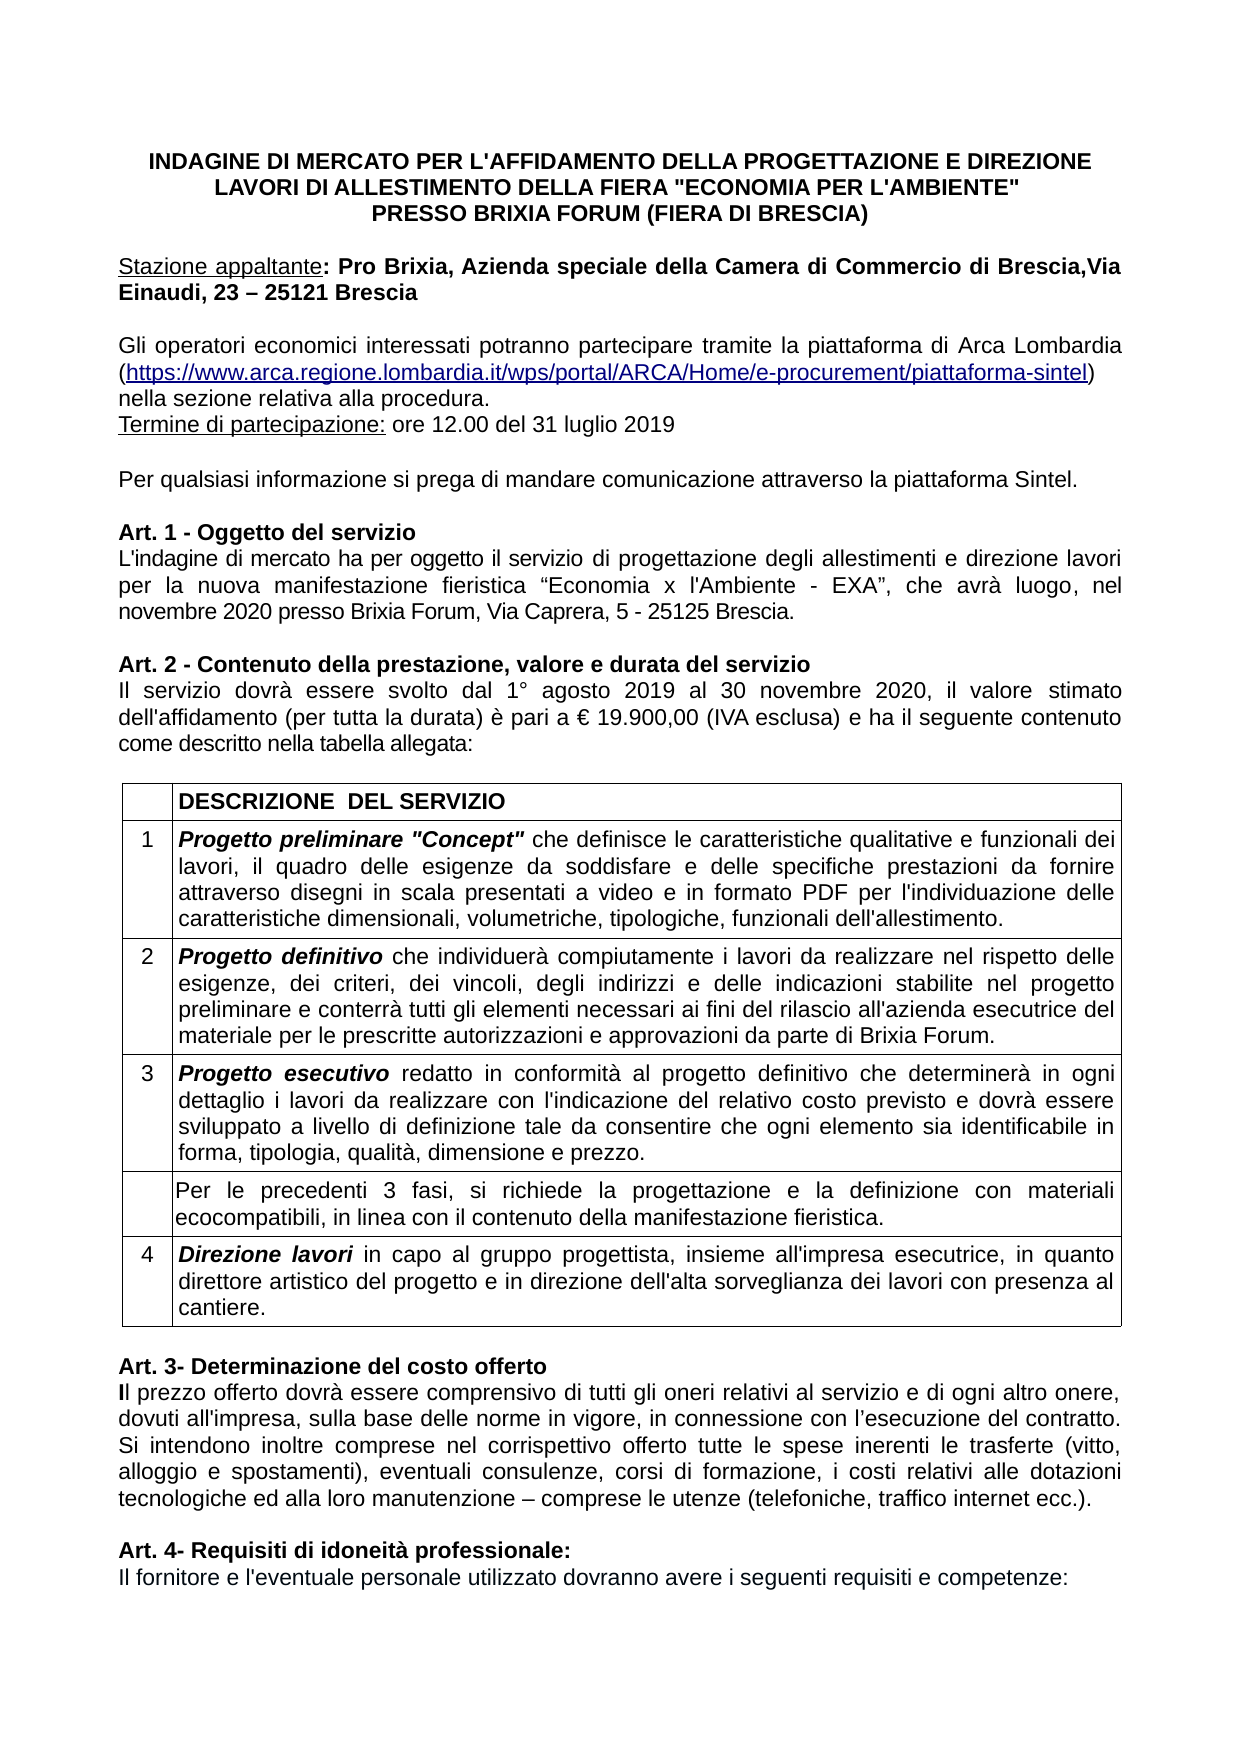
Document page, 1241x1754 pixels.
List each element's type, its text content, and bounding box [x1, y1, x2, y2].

table_cell Progetto esecutivo redatto in conformità al progetto definitivo che determinerà in ogni dettaglio i lavori da realizzare con l'indicazione del relativo costo previsto e dovrà essere sviluppato a livello di definizione tale da consentire che ogni elemento sia identificabile in forma, tipologia, qualità, dimensione e prezzo. [173, 1055, 1121, 1171]
text Gli operatori economici interessati potranno partecipare tramite la piattaforma di Arca Lombardia (https://www.arca.regione.lombardia.it/wps/portal/ARCA/Home/e-procurement/piattaforma-sintel) nella sezione relativa alla procedura. [118, 332, 1122, 411]
text L'indagine di mercato ha per oggetto il servizio di progettazione degli allestimenti e direzione lavori per la nuova manifestazione fieristica “Economia x l'Ambiente - EXA”, che avrà luogo, nel novembre 2020 presso Brixia Forum, Via Caprera, 5 - 25125 Brescia. [118, 545, 1122, 624]
text Il prezzo offerto dovrà essere comprensivo di tutti gli oneri relativi al servizio e di ogni altro onere, dovuti all'impresa, sulla base delle norme in vigore, in connessione con l’esecuzione del contratto. Si intendono inoltre comprese nel corrispettivo offerto tutte le spese inerenti le trasferte (vitto, alloggio e spostamenti), eventuali consulenze, corsi di formazione, i costi relativi alle dotazioni tecnologiche ed alla loro manutenzione – comprese le utenze (telefoniche, traffico internet ecc.). [118, 1379, 1122, 1511]
text Termine di partecipazione: ore 12.00 del 31 luglio 2019 [118, 411, 1122, 437]
text Il fornitore e l'eventuale personale utilizzato dovranno avere i seguenti requisiti e competenze: [118, 1563, 1122, 1590]
table_cell Per le precedenti 3 fasi, si richiede la progettazione e la definizione con materiali ecocompatibili, in linea con il contenuto della manifestazione fieristica. [173, 1172, 1121, 1236]
text INDAGINE DI MERCATO PER L'AFFIDAMENTO DELLA PROGETTAZIONE E DIREZIONE LAVORI DI ALLESTIMENTO DELLA FIERA "ECONOMIA PER L'AMBIENTE" [118, 148, 1122, 200]
table_cell Progetto preliminare "Concept" che definisce le caratteristiche qualitative e funzionali dei lavori, il quadro delle esigenze da soddisfare e delle specifiche prestazioni da fornire attraverso disegni in scala presentati a video e in formato PDF per l'individuazione delle caratteristiche dimensionali, volumetriche, tipologiche, funzionali dell'allestimento. [173, 821, 1121, 937]
table_header [123, 784, 172, 820]
text Art. 2 - Contenuto della prestazione, valore e durata del servizio [118, 651, 1122, 677]
text PRESSO BRIXIA FORUM (FIERA DI BRESCIA) [118, 200, 1122, 227]
table_cell Progetto definitivo che individuerà compiutamente i lavori da realizzare nel rispetto delle esigenze, dei criteri, dei vincoli, degli indirizzi e delle indicazioni stabilite nel progetto preliminare e conterrà tutti gli elementi necessari ai fini del rilascio all'azienda esecutrice del materiale per le prescritte autorizzazioni e approvazioni da parte di Brixia Forum. [173, 939, 1121, 1054]
text Il servizio dovrà essere svolto dal 1° agosto 2019 al 30 novembre 2020, il valore stimato dell'affidamento (per tutta la durata) è pari a € 19.900,00 (IVA esclusa) e ha il seguente contenuto come descritto nella tabella allegata: [118, 677, 1122, 756]
table_cell 3 [123, 1055, 172, 1171]
table_header DESCRIZIONE DEL SERVIZIO [173, 784, 1121, 820]
table_cell 2 [123, 939, 172, 1054]
text Per qualsiasi informazione si prega di mandare comunicazione attraverso la piattaforma Sintel. [118, 466, 1122, 493]
table_cell Direzione lavori in capo al gruppo progettista, insieme all'impresa esecutrice, in quanto direttore artistico del progetto e in direzione dell'alta sorveglianza dei lavori con presenza al cantiere. [173, 1237, 1121, 1326]
text Art. 1 - Oggetto del servizio [118, 519, 1122, 545]
table_cell [123, 1172, 172, 1236]
text Art. 3- Determinazione del costo offerto [118, 1353, 1122, 1379]
table_cell 4 [123, 1237, 172, 1326]
text Art. 4- Requisiti di idoneità professionale: [118, 1537, 1122, 1563]
text Stazione appaltante: Pro Brixia, Azienda speciale della Camera di Commercio di Brescia,Via Einaudi, 23 – 25121 Brescia [118, 253, 1122, 306]
table_cell 1 [123, 821, 172, 937]
